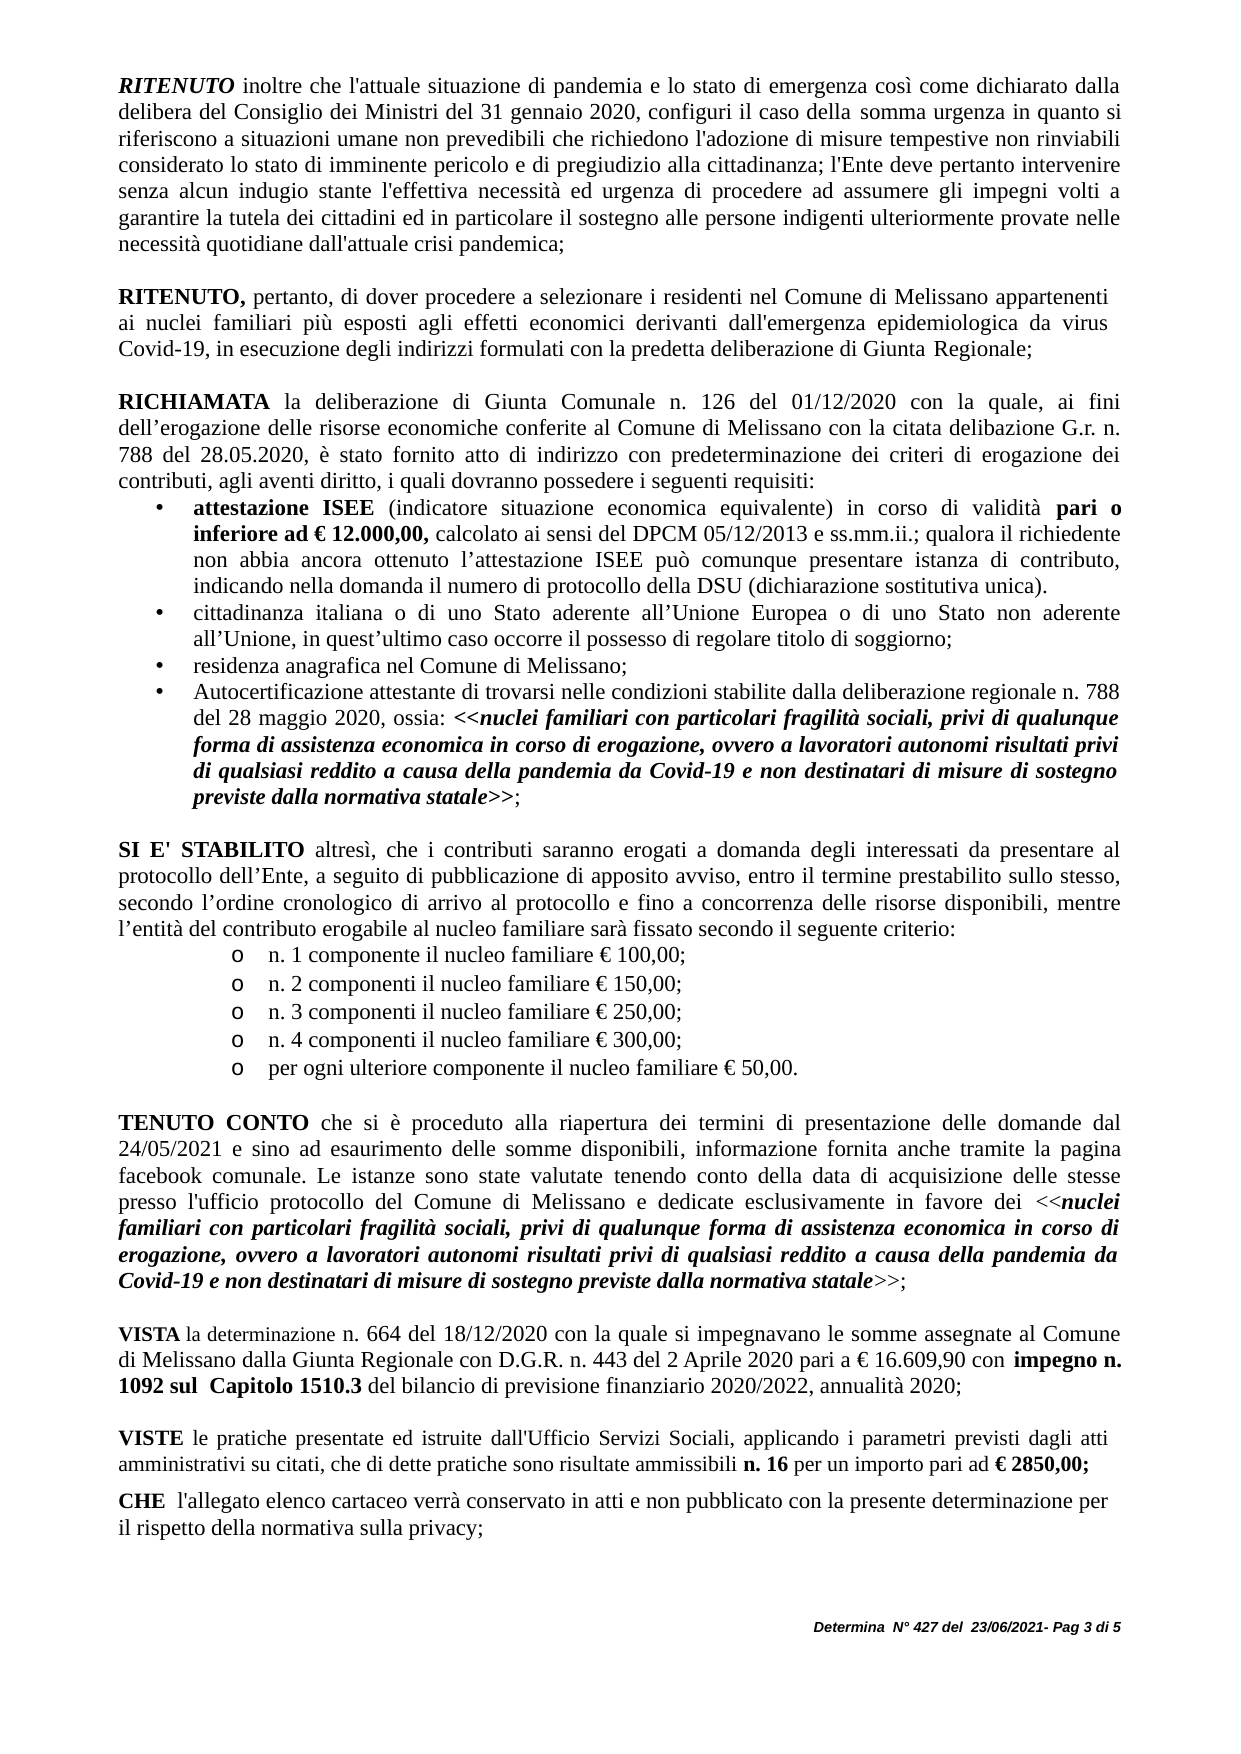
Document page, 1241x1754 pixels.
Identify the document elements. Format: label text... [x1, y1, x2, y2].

list CHE l'allegato elenco cartaceo verrà conservato in atti e non pubblicato con la presente determinazione per il rispetto della normativa sulla privacy; [118, 1487, 1111, 1540]
text RICHIAMATA la deliberazione di Giunta Comunale n. 126 del 01/12/2020 con la quale, ai fini dell’erogazione delle risorse economiche conferite al Comune di Melissano con la citata delibazione G.r. n. 788 del 28.05.2020, è stato fornito atto di indirizzo con predeterminazione dei criteri di erogazione dei contributi, agli aventi diritto, i quali dovranno possedere i seguenti requisiti: [118, 388, 1122, 493]
list n. 1 componente il nucleo familiare € 100,00; [231, 942, 1122, 970]
list n. 2 componenti il nucleo familiare € 150,00; [231, 970, 1122, 998]
text RITENUTO, pertanto, di dover procedere a selezionare i residenti nel Comune di Melissano appartenenti ai nuclei familiari più esposti agli effetti economici derivanti dall'emergenza epidemiologica da virus Covid-19, in esecuzione degli indirizzi formulati con la predetta deliberazione di Giunta Regionale; [118, 283, 1110, 362]
text TENUTO CONTO che si è proceduto alla riapertura dei termini di presentazione delle domande dal 24/05/2021 e sino ad esaurimento delle somme disponibili, informazione fornita anche tramite la pagina facebook comunale. Le istanze sono state valutate tenendo conto della data di acquisizione delle stesse presso l'ufficio protocollo del Comune di Melissano e dedicate esclusivamente in favore dei <<nuclei familiari con particolari fragilità sociali, privi di qualunque forma di assistenza economica in corso di erogazione, ovvero a lavoratori autonomi risultati privi di qualsiasi reddito a causa della pandemia da Covid-19 e non destinatari di misure di sostegno previste dalla normativa statale>>; [118, 1109, 1122, 1293]
text VISTA la determinazione n. 664 del 18/12/2020 con la quale si impegnavano le somme assegnate al Comune di Melissano dalla Giunta Regionale con D.G.R. n. 443 del 2 Aprile 2020 pari a € 16.609,90 con impegno n. 1092 sul Capitolo 1510.3 del bilancio di previsione finanziario 2020/2022, annualità 2020; [118, 1320, 1122, 1399]
text SI E' STABILITO altresì, che i contributi saranno erogati a domanda degli interessati da presentare al protocollo dell’Ente, a seguito di pubblicazione di apposito avviso, entro il termine prestabilito sullo stesso, secondo l’ordine cronologico di arrivo al protocollo e fino a concorrenza delle risorse disponibili, mentre l’entità del contributo erogabile al nucleo familiare sarà fissato secondo il seguente criterio: [118, 836, 1122, 942]
list attestazione ISEE (indicatore situazione economica equivalente) in corso di validità pari o inferiore ad € 12.000,00, calcolato ai sensi del DPCM 05/12/2013 e ss.mm.ii.; qualora il richiedente non abbia ancora ottenuto l’attestazione ISEE può comunque presentare istanza di contributo, indicando nella domanda il numero di protocollo della DSU (dichiarazione sostitutiva unica). [156, 493, 1122, 599]
list n. 4 componenti il nucleo familiare € 300,00; [231, 1026, 1122, 1054]
list Autocertificazione attestante di trovarsi nelle condizioni stabilite dalla deliberazione regionale n. 788 del 28 maggio 2020, ossia: <<nuclei familiari con particolari fragilità sociali, privi di qualunque forma di assistenza economica in corso di erogazione, ovvero a lavoratori autonomi risultati privi di qualsiasi reddito a causa della pandemia da Covid-19 e non destinatari di misure di sostegno previste dalla normativa statale>>; [156, 678, 1122, 810]
list per ogni ulteriore componente il nucleo familiare € 50,00. [231, 1054, 1122, 1083]
list residenza anagrafica nel Comune di Melissano; [156, 652, 1122, 678]
list VISTE le pratiche presentate ed istruite dall'Ufficio Servizi Sociali, applicando i parametri previsti dagli atti amministrativi su citati, che di dette pratiche sono risultate ammissibili n. 16 per un importo pari ad € 2850,00; [118, 1425, 1111, 1476]
list cittadinanza italiana o di uno Stato aderente all’Unione Europea o di uno Stato non aderente all’Unione, in quest’ultimo caso occorre il possesso di regolare titolo di soggiorno; [156, 599, 1122, 652]
list n. 3 componenti il nucleo familiare € 250,00; [231, 998, 1122, 1026]
text RITENUTO inoltre che l'attuale situazione di pandemia e lo stato di emergenza così come dichiarato dalla delibera del Consiglio dei Ministri del 31 gennaio 2020, configuri il caso della somma urgenza in quanto si riferiscono a situazioni umane non prevedibili che richiedono l'adozione di misure tempestive non rinviabili considerato lo stato di imminente pericolo e di pregiudizio alla cittadinanza; l'Ente deve pertanto intervenire senza alcun indugio stante l'effettiva necessità ed urgenza di procedere ad assumere gli impegni volti a garantire la tutela dei cittadini ed in particolare il sostegno alle persone indigenti ulteriormente provate nelle necessità quotidiane dall'attuale crisi pandemica; [118, 72, 1122, 256]
